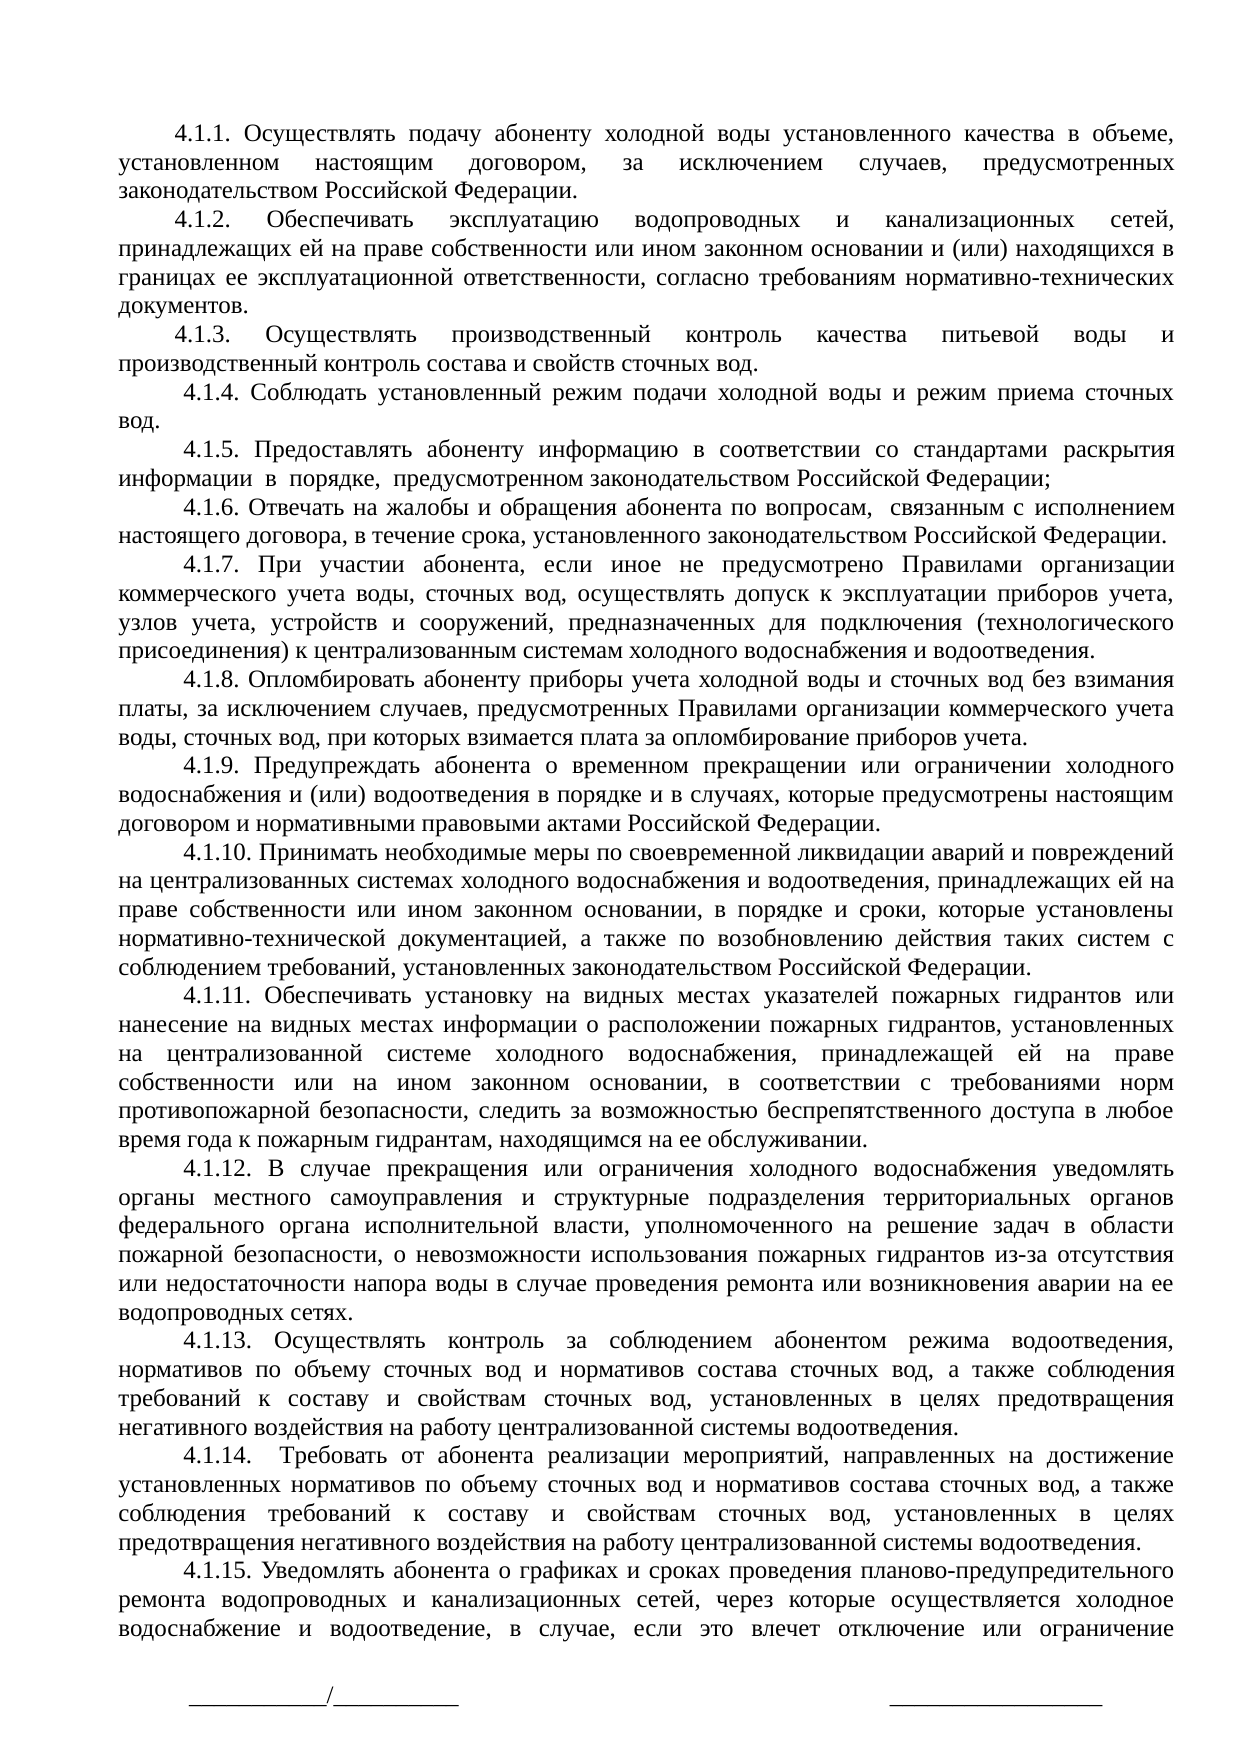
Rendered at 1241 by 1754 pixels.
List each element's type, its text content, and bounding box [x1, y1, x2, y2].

text 4.1.11. Обеспечивать установку на видных местах указателей пожарных гидрантов или нанесение на видных местах информации о расположении пожарных гидрантов, установленных на централизованной системе холодного водоснабжения, принадлежащей ей на праве собственности или на ином законном основании, в соответствии с требованиями норм противопожарной безопасности, следить за возможностью беспрепятственного доступа в любое время года к пожарным гидрантам, находящимся на ее обслуживании. [118, 981, 1175, 1153]
text 4.1.4. Соблюдать установленный режим подачи холодной воды и режим приема сточных вод. [118, 377, 1175, 434]
text 4.1.15. Уведомлять абонента о графиках и сроках проведения планово-предупредительного ремонта водопроводных и канализационных сетей, через которые осуществляется холодное водоснабжение и водоотведение, в случае, если это влечет отключение или ограничение [118, 1556, 1175, 1642]
text 4.1.3. Осуществлять производственный контроль качества питьевой воды и производственный контроль состава и свойств сточных вод. [118, 319, 1175, 377]
text 4.1.2. Обеспечивать эксплуатацию водопроводных и канализационных сетей, принадлежащих ей на праве собственности или ином законном основании и (или) находящихся в границах ее эксплуатационной ответственности, согласно требованиям нормативно-технических документов. [118, 204, 1175, 319]
text 4.1.9. Предупреждать абонента о временном прекращении или ограничении холодного водоснабжения и (или) водоотведения в порядке и в случаях, которые предусмотрены настоящим договором и нормативными правовыми актами Российской Федерации. [118, 751, 1175, 837]
text 4.1.6. Отвечать на жалобы и обращения абонента по вопросам, связанным с исполнением настоящего договора, в течение срока, установленного законодательством Российской Федерации. [118, 492, 1175, 549]
text 4.1.1. Осуществлять подачу абоненту холодной воды установленного качества в объеме, установленном настоящим договором, за исключением случаев, предусмотренных законодательством Российской Федерации. [118, 118, 1175, 204]
text 4.1.10. Принимать необходимые меры по своевременной ликвидации аварий и повреждений на централизованных системах холодного водоснабжения и водоотведения, принадлежащих ей на праве собственности или ином законном основании, в порядке и сроки, которые установлены нормативно-технической документацией, а также по возобновлению действия таких систем с соблюдением требований, установленных законодательством Российской Федерации. [118, 837, 1175, 981]
text 4.1.12. В случае прекращения или ограничения холодного водоснабжения уведомлять органы местного самоуправления и структурные подразделения территориальных органов федерального органа исполнительной власти, уполномоченного на решение задач в области пожарной безопасности, о невозможности использования пожарных гидрантов из-за отсутствия или недостаточности напора воды в случае проведения ремонта или возникновения аварии на ее водопроводных сетях. [118, 1153, 1175, 1326]
text 4.1.8. Опломбировать абоненту приборы учета холодной воды и сточных вод без взимания платы, за исключением случаев, предусмотренных Правилами организации коммерческого учета воды, сточных вод, при которых взимается плата за опломбирование приборов учета. [118, 664, 1175, 751]
text 4.1.13. Осуществлять контроль за соблюдением абонентом режима водоотведения, нормативов по объему сточных вод и нормативов состава сточных вод, а также соблюдения требований к составу и свойствам сточных вод, установленных в целях предотвращения негативного воздействия на работу централизованной системы водоотведения. [118, 1326, 1175, 1441]
text 4.1.14. Требовать от абонента реализации мероприятий, направленных на достижение установленных нормативов по объему сточных вод и нормативов состава сточных вод, а также соблюдения требований к составу и свойствам сточных вод, установленных в целях предотвращения негативного воздействия на работу централизованной системы водоотведения. [118, 1441, 1175, 1556]
text 4.1.7. При участии абонента, если иное не предусмотрено Правилами организации коммерческого учета воды, сточных вод, осуществлять допуск к эксплуатации приборов учета, узлов учета, устройств и сооружений, предназначенных для подключения (технологического присоединения) к централизованным системам холодного водоснабжения и водоотведения. [118, 549, 1175, 664]
text 4.1.5. Предоставлять абоненту информацию в соответствии со стандартами раскрытия информации в порядке, предусмотренном законодательством Российской Федерации; [118, 434, 1175, 492]
